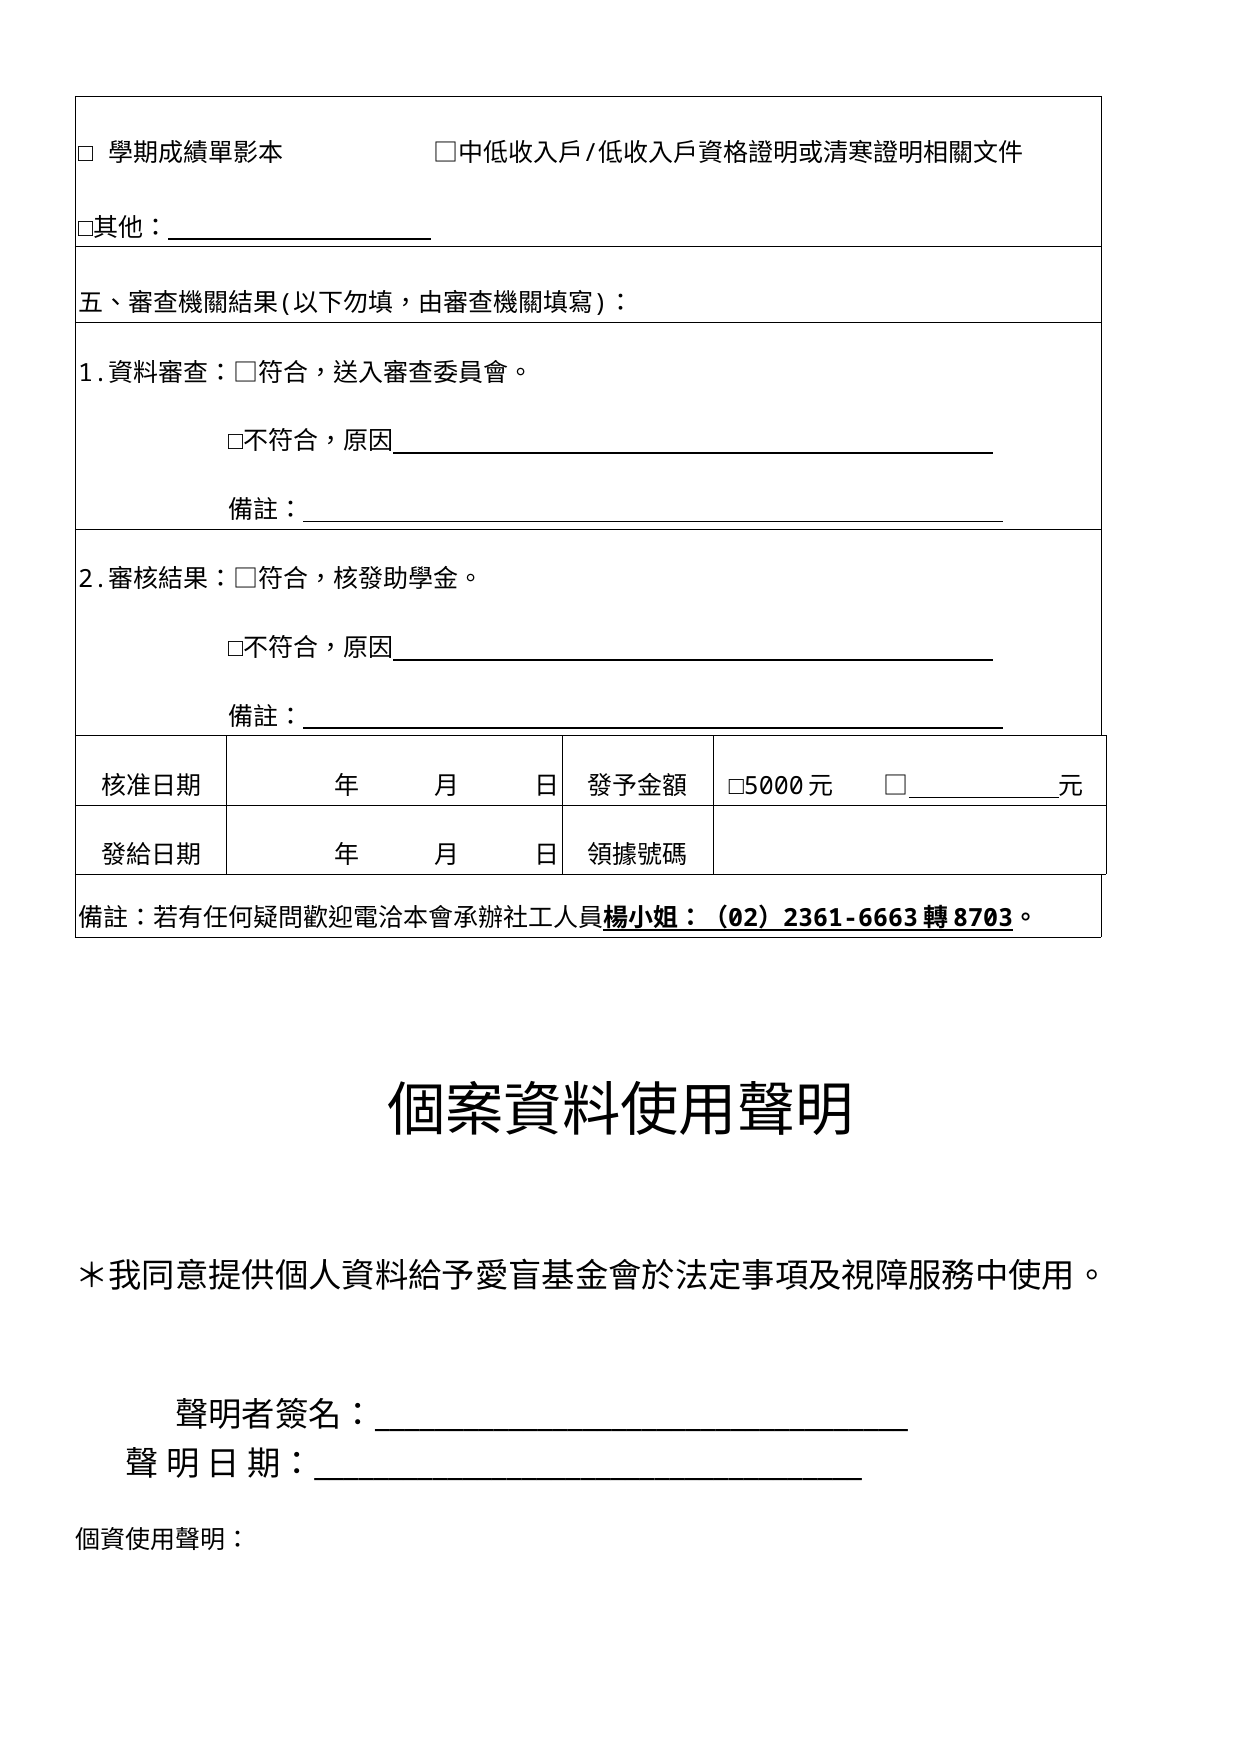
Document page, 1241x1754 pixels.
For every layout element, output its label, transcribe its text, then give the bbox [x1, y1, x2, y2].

table_cell [1102, 529, 1106, 735]
table_cell [1102, 322, 1106, 528]
table_cell [1102, 246, 1106, 322]
table_cell 年 月 日 [227, 806, 562, 874]
table_cell 2.審核結果：□符合，核發助學金。 □不符合，原因 備註： [76, 530, 1101, 735]
table_cell 年 月 日 [227, 736, 562, 804]
table_cell 發予金額 [563, 736, 713, 804]
table_cell 發給日期 [76, 806, 226, 874]
table_cell [1102, 875, 1106, 937]
table_cell 領據號碼 [563, 806, 713, 874]
text 個資使用聲明： [75, 1519, 1165, 1555]
text 個案資料使用聲明 [75, 1062, 1165, 1147]
table_cell 核准日期 [76, 736, 226, 804]
table_cell [714, 806, 1106, 874]
table_cell □5000元 □ 元 [714, 736, 1106, 804]
text ＊我同意提供個人資料給予愛盲基金會於法定事項及視障服務中使用。 [75, 1249, 1165, 1297]
table_cell [1102, 96, 1106, 246]
table_cell 五、審查機關結果(以下勿填，由審查機關填寫)： [76, 247, 1101, 322]
table_cell 1.資料審查：□符合，送入審查委員會。 □不符合，原因 備註： [76, 323, 1101, 528]
text 聲 明 日 期：_____________________________________ [75, 1437, 1165, 1485]
table_cell □ 學期成績單影本 □中低收入戶/低收入戶資格證明或清寒證明相關文件 □其他： [76, 97, 1101, 246]
text 聲明者簽名：____________________________________ [92, 1388, 1165, 1437]
table_cell 備註：若有任何疑問歡迎電洽本會承辦社工人員楊小姐：（02）2361-6663轉8703。 [76, 875, 1101, 937]
